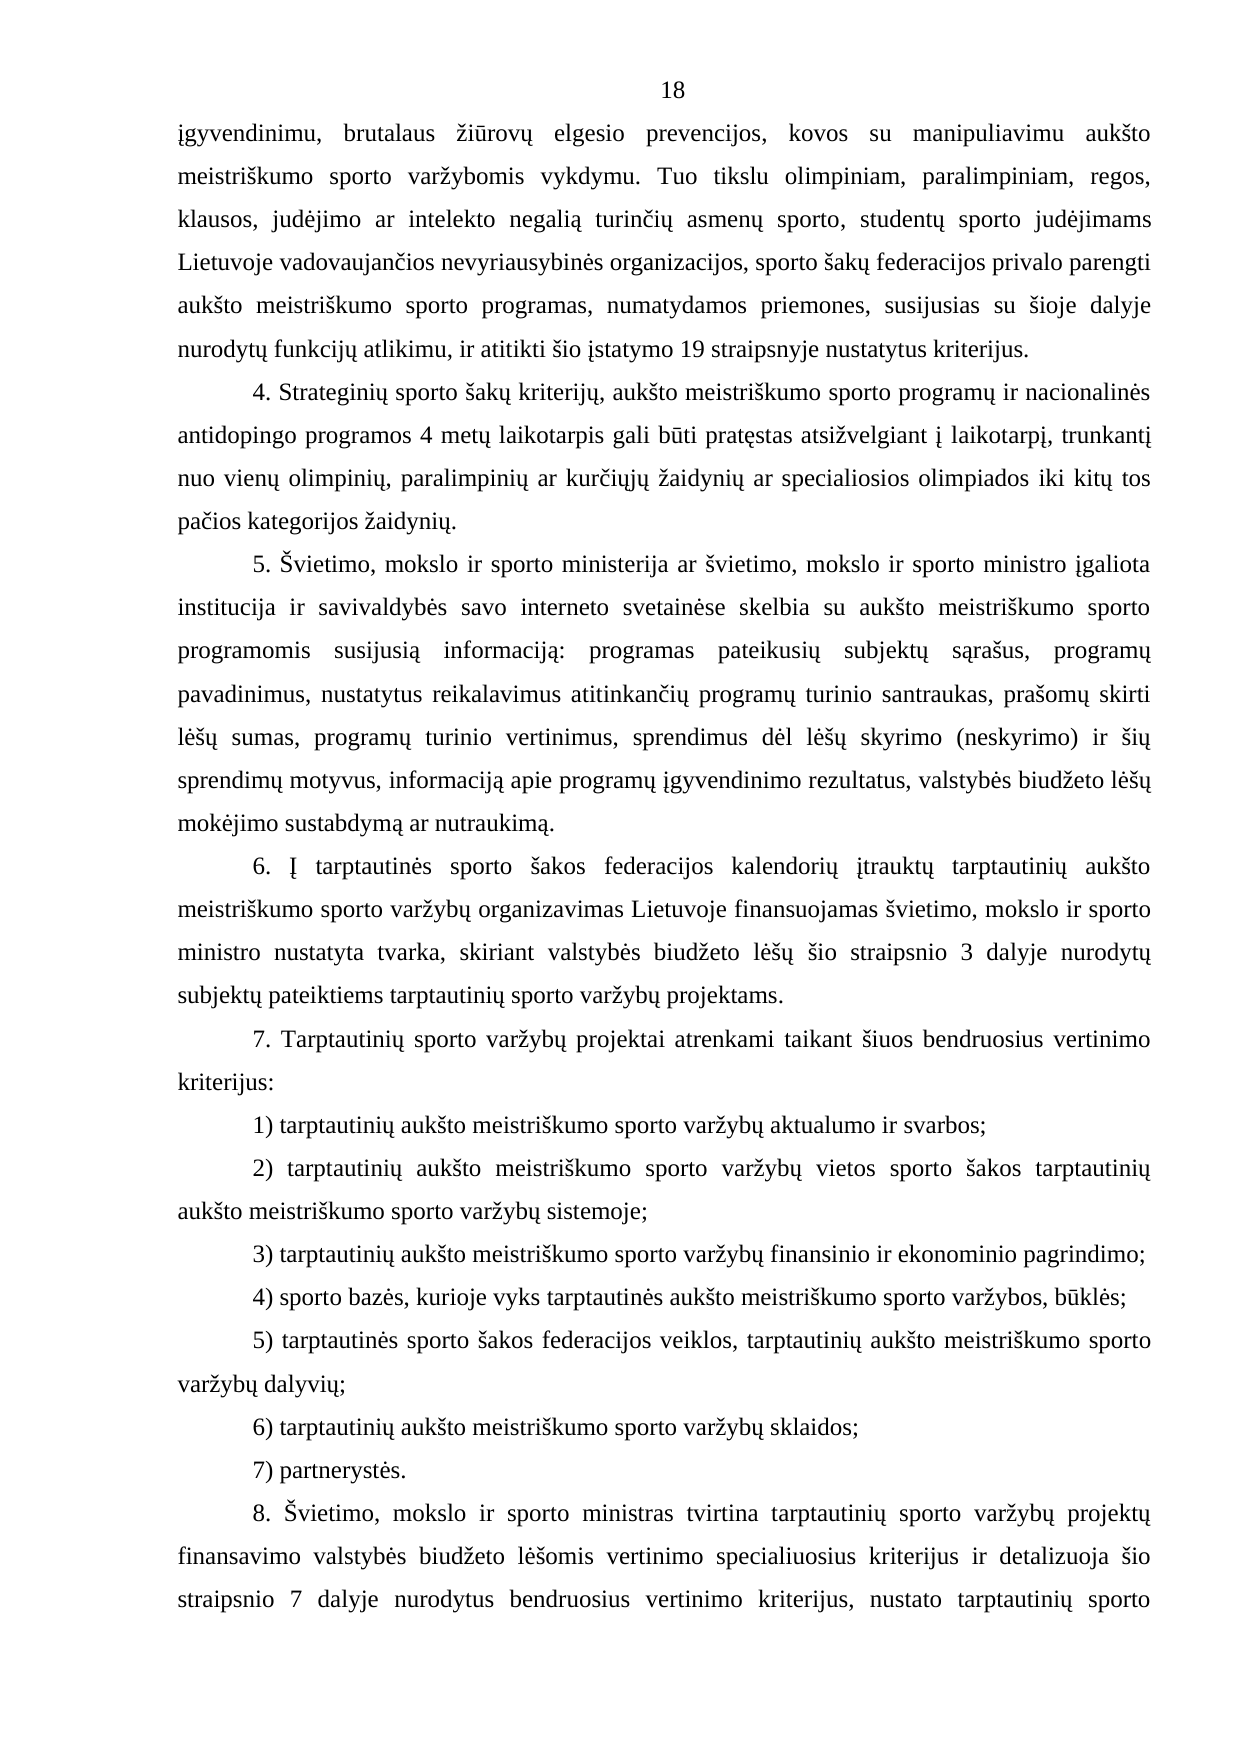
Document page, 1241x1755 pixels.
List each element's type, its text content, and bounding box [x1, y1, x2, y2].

text 3) tarptautinių aukšto meistriškumo sporto varžybų finansinio ir ekonominio pagrindimo; [177, 1239, 1152, 1268]
text 5) tarptautinės sporto šakos federacijos veiklos, tarptautinių aukšto meistriškumo sporto varžybų dalyvių; [177, 1326, 1152, 1397]
text 5. Švietimo, mokslo ir sporto ministerija ar švietimo, mokslo ir sporto ministro įgaliota institucija ir savivaldybės savo interneto svetainėse skelbia su aukšto meistriškumo sporto programomis susijusią informaciją: programas pateikusių subjektų sąrašus, programų pavadinimus, nustatytus reikalavimus atitinkančių programų turinio santraukas, prašomų skirti lėšų sumas, programų turinio vertinimus, sprendimus dėl lėšų skyrimo (neskyrimo) ir šių sprendimų motyvus, informaciją apie programų įgyvendinimo rezultatus, valstybės biudžeto lėšų mokėjimo sustabdymą ar nutraukimą. [177, 549, 1152, 837]
text 8. Švietimo, mokslo ir sporto ministras tvirtina tarptautinių sporto varžybų projektų finansavimo valstybės biudžeto lėšomis vertinimo specialiuosius kriterijus ir detalizuoja šio straipsnio 7 dalyje nurodytus bendruosius vertinimo kriterijus, nustato tarptautinių sporto [177, 1498, 1152, 1613]
text 4. Strateginių sporto šakų kriterijų, aukšto meistriškumo sporto programų ir nacionalinės antidopingo programos 4 metų laikotarpis gali būti pratęstas atsižvelgiant į laikotarpį, trunkantį nuo vienų olimpinių, paralimpinių ar kurčiųjų žaidynių ar specialiosios olimpiados iki kitų tos pačios kategorijos žaidynių. [177, 377, 1152, 535]
text 4) sporto bazės, kurioje vyks tarptautinės aukšto meistriškumo sporto varžybos, būklės; [177, 1282, 1152, 1311]
text 7) partnerystės. [177, 1455, 1152, 1484]
text 6) tarptautinių aukšto meistriškumo sporto varžybų sklaidos; [177, 1412, 1152, 1441]
text 7. Tarptautinių sporto varžybų projektai atrenkami taikant šiuos bendruosius vertinimo kriterijus: [177, 1024, 1152, 1096]
text 6. Į tarptautinės sporto šakos federacijos kalendorių įtrauktų tarptautinių aukšto meistriškumo sporto varžybų organizavimas Lietuvoje finansuojamas švietimo, mokslo ir sporto ministro nustatyta tvarka, skiriant valstybės biudžeto lėšų šio straipsnio 3 dalyje nurodytų subjektų pateiktiems tarptautinių sporto varžybų projektams. [177, 851, 1152, 1009]
text 2) tarptautinių aukšto meistriškumo sporto varžybų vietos sporto šakos tarptautinių aukšto meistriškumo sporto varžybų sistemoje; [177, 1153, 1152, 1225]
text įgyvendinimu, brutalaus žiūrovų elgesio prevencijos, kovos su manipuliavimu aukšto meistriškumo sporto varžybomis vykdymu. Tuo tikslu olimpiniam, paralimpiniam, regos, klausos, judėjimo ar intelekto negalią turinčių asmenų sporto, studentų sporto judėjimams Lietuvoje vadovaujančios nevyriausybinės organizacijos, sporto šakų federacijos privalo parengti aukšto meistriškumo sporto programas, numatydamos priemones, susijusias su šioje dalyje nurodytų funkcijų atlikimu, ir atitikti šio įstatymo 19 straipsnyje nustatytus kriterijus. [177, 118, 1152, 362]
text 1) tarptautinių aukšto meistriškumo sporto varžybų aktualumo ir svarbos; [177, 1110, 1152, 1139]
